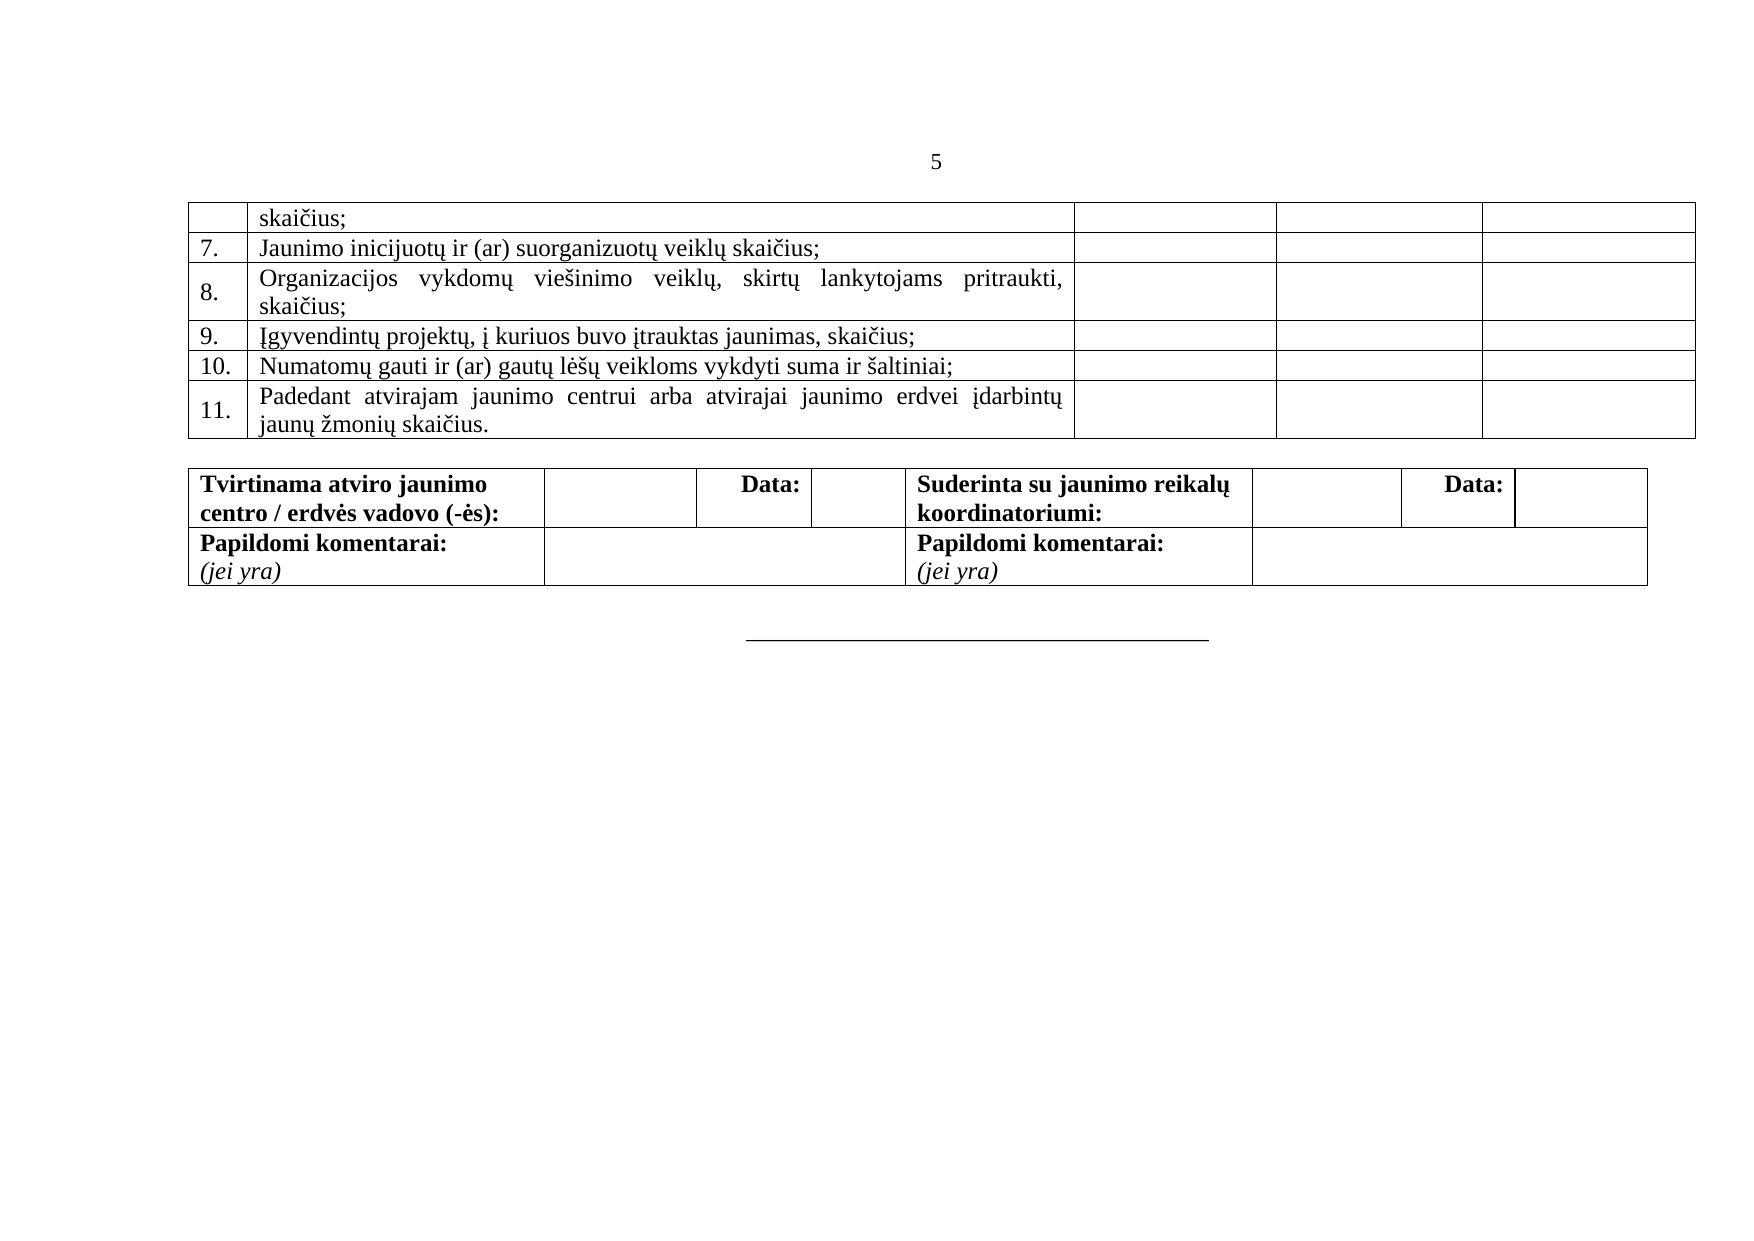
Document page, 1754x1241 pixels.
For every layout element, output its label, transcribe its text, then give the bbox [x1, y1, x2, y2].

table_cell 9. [189, 321, 247, 350]
table_cell [1483, 203, 1695, 232]
table_cell Įgyvendintų projektų, į kuriuos buvo įtrauktas jaunimas, skaičius; [248, 321, 1074, 350]
table_cell 10. [189, 351, 247, 380]
table_cell 8. [189, 263, 247, 320]
table_cell [1075, 351, 1276, 380]
table_cell [189, 203, 247, 232]
table_cell Jaunimo inicijuotų ir (ar) suorganizuotų veiklų skaičius; [248, 233, 1074, 262]
table_cell [1277, 321, 1482, 350]
table_header Tvirtinama atviro jaunimo centro / erdvės vadovo (-ės): [189, 469, 544, 527]
table_cell [1483, 233, 1695, 262]
table_cell 11. [189, 381, 247, 438]
table_cell [1483, 381, 1695, 438]
table_cell [1075, 233, 1276, 262]
text _____________________________________ [260, 615, 1695, 644]
table_header [1253, 469, 1401, 527]
table_header [812, 469, 905, 527]
table_cell [1277, 203, 1482, 232]
table_cell [1277, 263, 1482, 320]
table_cell Organizacijos vykdomų viešinimo veiklų, skirtų lankytojams pritraukti, skaičius; [248, 263, 1074, 320]
table_cell [545, 528, 905, 585]
table_header [1516, 469, 1647, 527]
table_cell [1277, 381, 1482, 438]
table_header Suderinta su jaunimo reikalų koordinatoriumi: [906, 469, 1252, 527]
table_cell [1483, 263, 1695, 320]
table_header Data: [697, 469, 811, 527]
table_cell [1075, 263, 1276, 320]
table_cell 7. [189, 233, 247, 262]
table_cell [1483, 321, 1695, 350]
table_cell [1075, 381, 1276, 438]
table_cell [1483, 351, 1695, 380]
table_cell [1075, 321, 1276, 350]
table_header Data: [1402, 469, 1514, 527]
table_cell Papildomi komentarai: (jei yra) [906, 528, 1252, 585]
table_header [545, 469, 696, 527]
table_cell Papildomi komentarai: (jei yra) [189, 528, 544, 585]
table_cell [1277, 233, 1482, 262]
table_cell Padedant atvirajam jaunimo centrui arba atvirajai jaunimo erdvei įdarbintų jaunų žmonių skaičius. [248, 381, 1074, 438]
table_cell [1075, 203, 1276, 232]
table_cell Numatomų gauti ir (ar) gautų lėšų veikloms vykdyti suma ir šaltiniai; [248, 351, 1074, 380]
table_cell [1253, 528, 1647, 585]
table_cell skaičius; [248, 203, 1074, 232]
table_cell [1277, 351, 1482, 380]
